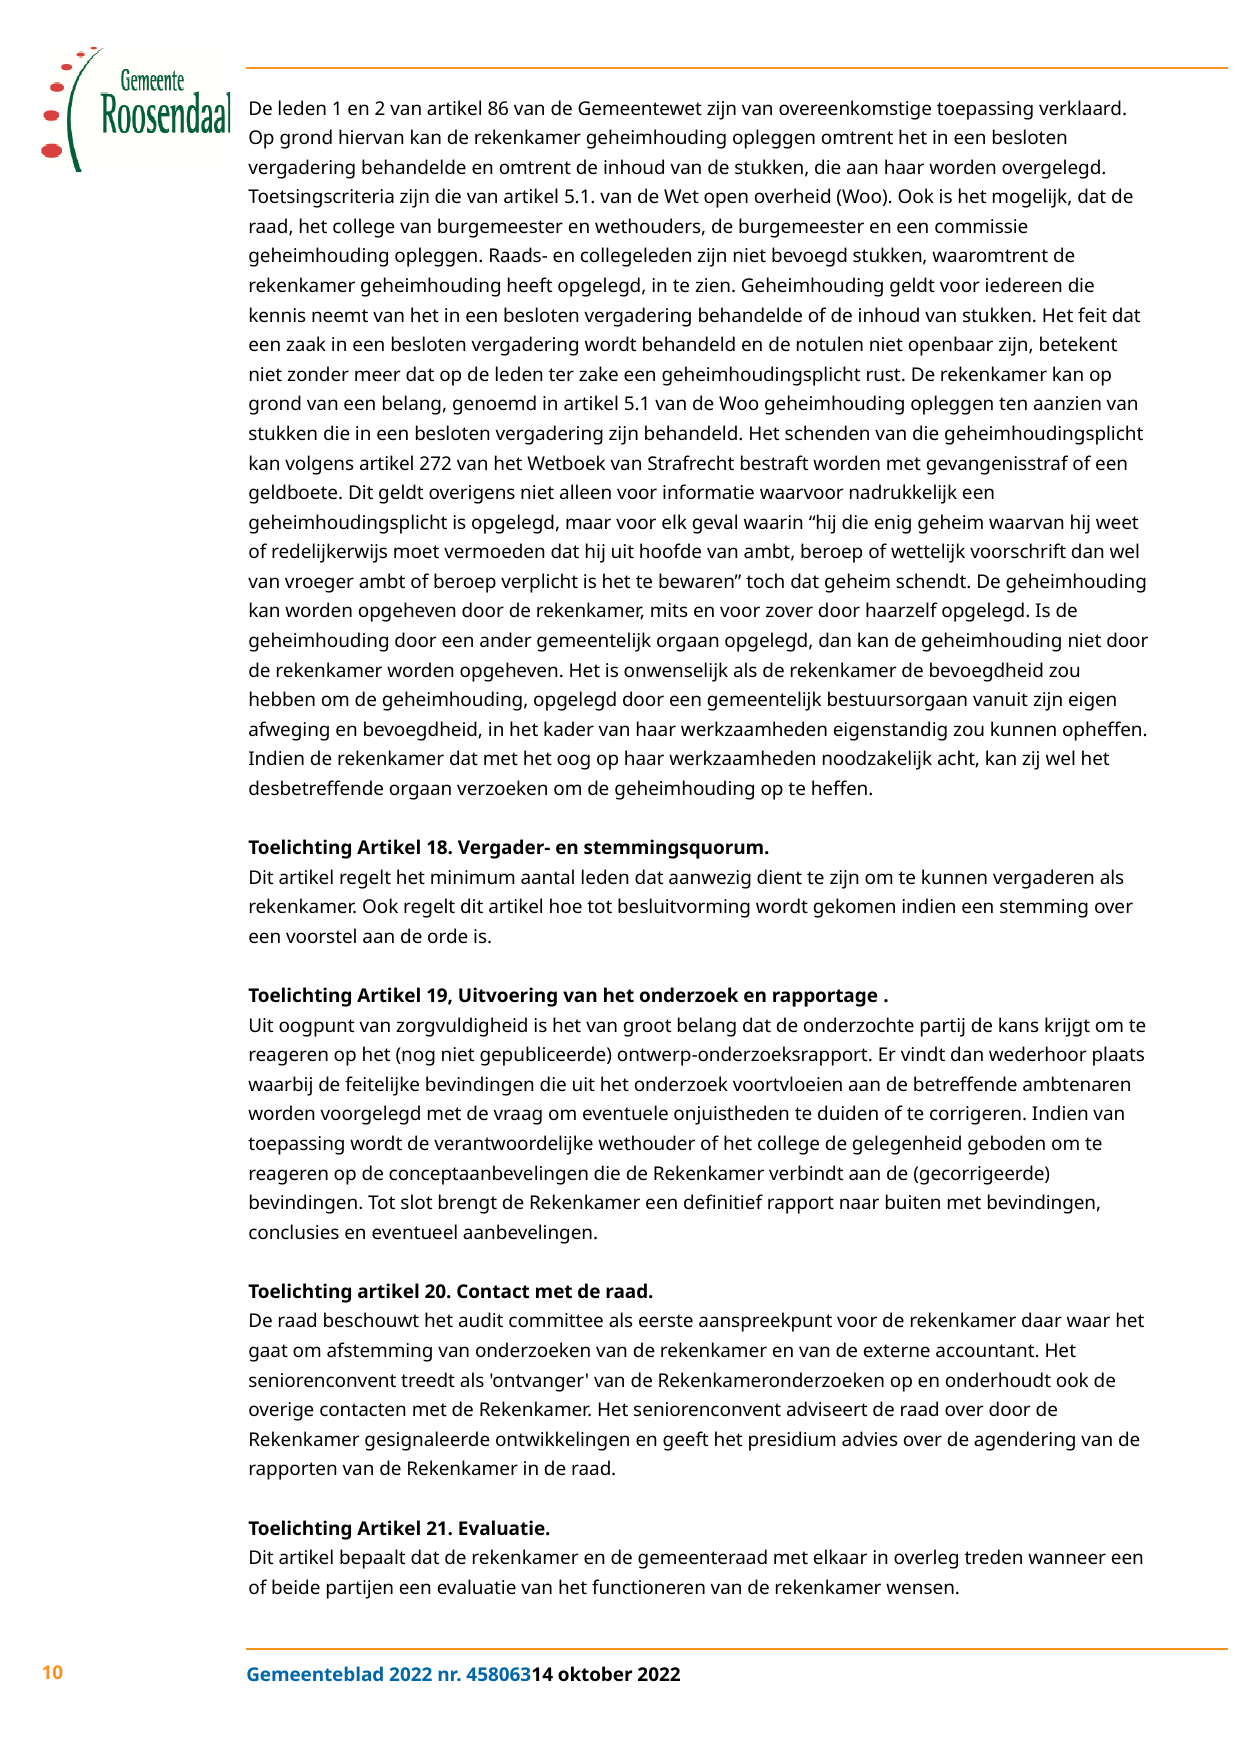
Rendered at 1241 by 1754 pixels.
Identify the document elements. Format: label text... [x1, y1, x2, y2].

text Toelichting Artikel 19, Uitvoering van het onderzoek en rapportage . [248, 982, 1152, 1008]
text De leden 1 en 2 van artikel 86 van de Gemeentewet zijn van overeenkomstige toepassing verklaard. Op grond hiervan kan de rekenkamer geheimhouding opleggen omtrent het in een besloten vergadering behandelde en omtrent de inhoud van de stukken, die aan haar worden overgelegd. Toetsingscriteria zijn die van artikel 5.1. van de Wet open overheid (Woo). Ook is het mogelijk, dat de raad, het college van burgemeester en wethouders, de burgemeester en een commissie geheimhouding opleggen. Raads- en collegeleden zijn niet bevoegd stukken, waaromtrent de rekenkamer geheimhouding heeft opgelegd, in te zien. Geheimhouding geldt voor iedereen die kennis neemt van het in een besloten vergadering behandelde of de inhoud van stukken. Het feit dat een zaak in een besloten vergadering wordt behandeld en de notulen niet openbaar zijn, betekent niet zonder meer dat op de leden ter zake een geheimhoudingsplicht rust. De rekenkamer kan op grond van een belang, genoemd in artikel 5.1 van de Woo geheimhouding opleggen ten aanzien van stukken die in een besloten vergadering zijn behandeld. Het schenden van die geheimhoudingsplicht kan volgens artikel 272 van het Wetboek van Strafrecht bestraft worden met gevangenisstraf of een geldboete. Dit geldt overigens niet alleen voor informatie waarvoor nadrukkelijk een geheimhoudingsplicht is opgelegd, maar voor elk geval waarin “hij die enig geheim waarvan hij weet of redelijkerwijs moet vermoeden dat hij uit hoofde van ambt, beroep of wettelijk voorschrift dan wel van vroeger ambt of beroep verplicht is het te bewaren” toch dat geheim schendt. De geheimhouding kan worden opgeheven door de rekenkamer, mits en voor zover door haarzelf opgelegd. Is de geheimhouding door een ander gemeentelijk orgaan opgelegd, dan kan de geheimhouding niet door de rekenkamer worden opgeheven. Het is onwenselijk als de rekenkamer de bevoegdheid zou hebben om de geheimhouding, opgelegd door een gemeentelijk bestuursorgaan vanuit zijn eigen afweging en bevoegdheid, in het kader van haar werkzaamheden eigenstandig zou kunnen opheffen. Indien de rekenkamer dat met het oog op haar werkzaamheden noodzakelijk acht, kan zij wel het desbetreffende orgaan verzoeken om de geheimhouding op te heffen. [248, 95, 1152, 801]
text Toelichting artikel 20. Contact met de raad. [248, 1278, 1152, 1304]
text Dit artikel regelt het minimum aantal leden dat aanwezig dient te zijn om te kunnen vergaderen als rekenkamer. Ook regelt dit artikel hoe tot besluitvorming wordt gekomen indien een stemming over een voorstel aan de orde is. [248, 864, 1152, 949]
text Toelichting Artikel 21. Evaluatie. [248, 1515, 1152, 1541]
text Uit oogpunt van zorgvuldigheid is het van groot belang dat de onderzochte partij de kans krijgt om te reageren op het (nog niet gepubliceerde) ontwerp-onderzoeksrapport. Er vindt dan wederhoor plaats waarbij de feitelijke bevindingen die uit het onderzoek voortvloeien aan de betreffende ambtenaren worden voorgelegd met de vraag om eventuele onjuistheden te duiden of te corrigeren. Indien van toepassing wordt de verantwoordelijke wethouder of het college de gelegenheid geboden om te reageren op de conceptaanbevelingen die de Rekenkamer verbindt aan de (gecorrigeerde) bevindingen. Tot slot brengt de Rekenkamer een definitief rapport naar buiten met bevindingen, conclusies en eventueel aanbevelingen. [248, 1012, 1152, 1245]
picture [41, 47, 231, 172]
text Dit artikel bepaalt dat de rekenkamer en de gemeenteraad met elkaar in overleg treden wanneer een of beide partijen een evaluatie van het functioneren van de rekenkamer wensen. [248, 1544, 1152, 1600]
text De raad beschouwt het audit committee als eerste aanspreekpunt voor de rekenkamer daar waar het gaat om afstemming van onderzoeken van de rekenkamer en van de externe accountant. Het seniorenconvent treedt als 'ontvanger' van de Rekenkameronderzoeken op en onderhoudt ook de overige contacten met de Rekenkamer. Het seniorenconvent adviseert de raad over door de Rekenkamer gesignaleerde ontwikkelingen en geeft het presidium advies over de agendering van de rapporten van de Rekenkamer in de raad. [248, 1308, 1152, 1481]
text Toelichting Artikel 18. Vergader- en stemmingsquorum. [248, 834, 1152, 860]
